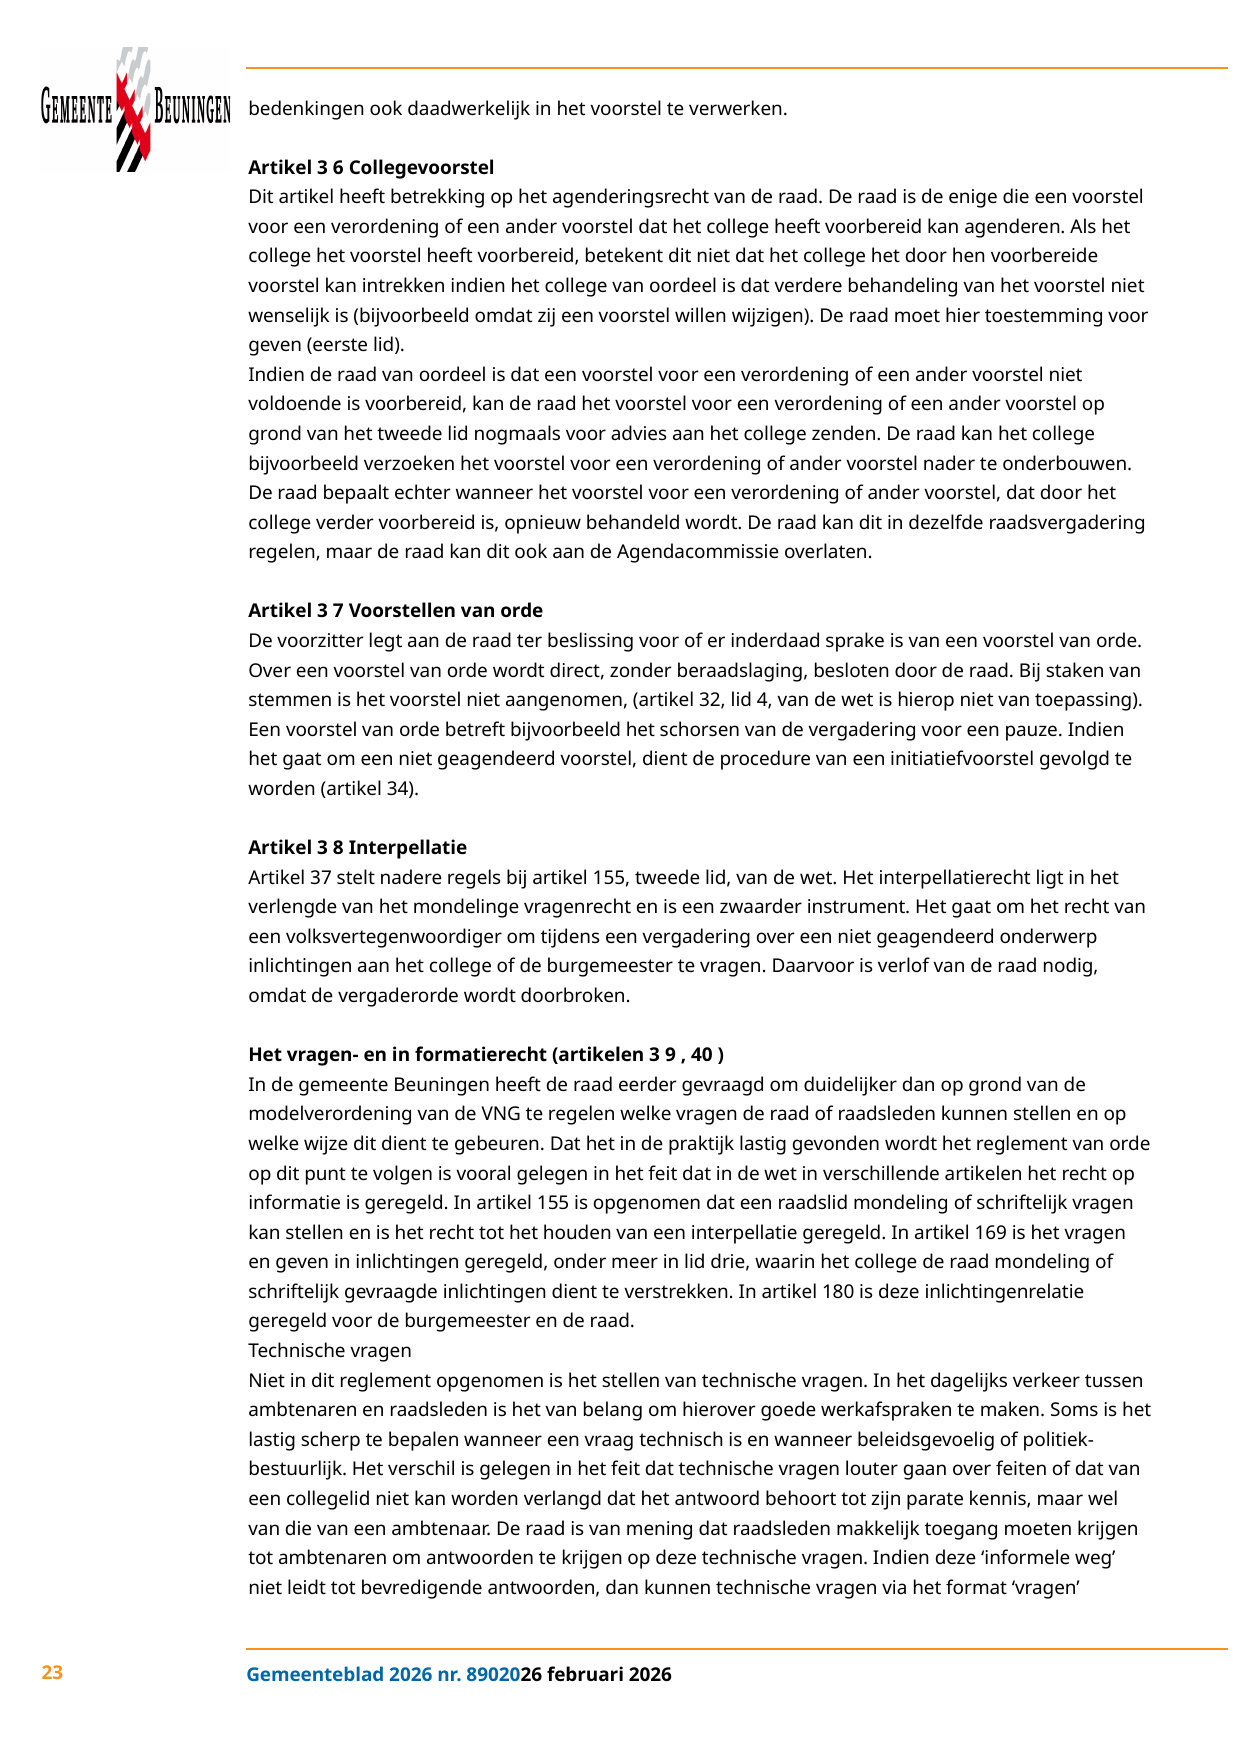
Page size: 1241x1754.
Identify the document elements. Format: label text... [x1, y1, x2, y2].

text Artikel 3 7 Voorstellen van orde [248, 598, 1152, 623]
text Technische vragen [248, 1337, 1152, 1363]
text Artikel 3 8 Interpellatie [248, 834, 1152, 860]
text Artikel 3 6 Collegevoorstel [248, 154, 1152, 180]
text In de gemeente Beuningen heeft de raad eerder gevraagd om duidelijker dan op grond van de modelverordening van de VNG te regelen welke vragen de raad of raadsleden kunnen stellen en op welke wijze dit dient te gebeuren. Dat het in de praktijk lastig gevonden wordt het reglement van orde op dit punt te volgen is vooral gelegen in het feit dat in de wet in verschillende artikelen het recht op informatie is geregeld. In artikel 155 is opgenomen dat een raadslid mondeling of schriftelijk vragen kan stellen en is het recht tot het houden van een interpellatie geregeld. In artikel 169 is het vragen en geven in inlichtingen geregeld, onder meer in lid drie, waarin het college de raad mondeling of schriftelijk gevraagde inlichtingen dient te verstrekken. In artikel 180 is deze inlichtingenrelatie geregeld voor de burgemeester en de raad. [248, 1071, 1152, 1333]
picture [41, 47, 231, 172]
text Indien de raad van oordeel is dat een voorstel voor een verordening of een ander voorstel niet voldoende is voorbereid, kan de raad het voorstel voor een verordening of een ander voorstel op grond van het tweede lid nogmaals voor advies aan het college zenden. De raad kan het college bijvoorbeeld verzoeken het voorstel voor een verordening of ander voorstel nader te onderbouwen. De raad bepaalt echter wanneer het voorstel voor een verordening of ander voorstel, dat door het college verder voorbereid is, opnieuw behandeld wordt. De raad kan dit in dezelfde raadsvergadering regelen, maar de raad kan dit ook aan de Agendacommissie overlaten. [248, 361, 1152, 564]
text Niet in dit reglement opgenomen is het stellen van technische vragen. In het dagelijks verkeer tussen ambtenaren en raadsleden is het van belang om hierover goede werkafspraken te maken. Soms is het lastig scherp te bepalen wanneer een vraag technisch is en wanneer beleidsgevoelig of politiek-bestuurlijk. Het verschil is gelegen in het feit dat technische vragen louter gaan over feiten of dat van een collegelid niet kan worden verlangd dat het antwoord behoort tot zijn parate kennis, maar wel van die van een ambtenaar. De raad is van mening dat raadsleden makkelijk toegang moeten krijgen tot ambtenaren om antwoorden te krijgen op deze technische vragen. Indien deze ‘informele weg’ niet leidt tot bevredigende antwoorden, dan kunnen technische vragen via het format ‘vragen’ [248, 1367, 1152, 1600]
text Het vragen- en in formatierecht (artikelen 3 9 , 40 ) [248, 1041, 1152, 1067]
text De voorzitter legt aan de raad ter beslissing voor of er inderdaad sprake is van een voorstel van orde. Over een voorstel van orde wordt direct, zonder beraadslaging, besloten door de raad. Bij staken van stemmen is het voorstel niet aangenomen, (artikel 32, lid 4, van de wet is hierop niet van toepassing). Een voorstel van orde betreft bijvoorbeeld het schorsen van de vergadering voor een pauze. Indien het gaat om een niet geagendeerd voorstel, dient de procedure van een initiatiefvoorstel gevolgd te worden (artikel 34). [248, 627, 1152, 801]
text bedenkingen ook daadwerkelijk in het voorstel te verwerken. [248, 95, 1152, 121]
text Dit artikel heeft betrekking op het agenderingsrecht van de raad. De raad is de enige die een voorstel voor een verordening of een ander voorstel dat het college heeft voorbereid kan agenderen. Als het college het voorstel heeft voorbereid, betekent dit niet dat het college het door hen voorbereide voorstel kan intrekken indien het college van oordeel is dat verdere behandeling van het voorstel niet wenselijk is (bijvoorbeeld omdat zij een voorstel willen wijzigen). De raad moet hier toestemming voor geven (eerste lid). [248, 183, 1152, 357]
text Artikel 37 stelt nadere regels bij artikel 155, tweede lid, van de wet. Het interpellatierecht ligt in het verlengde van het mondelinge vragenrecht en is een zwaarder instrument. Het gaat om het recht van een volksvertegenwoordiger om tijdens een vergadering over een niet geagendeerd onderwerp inlichtingen aan het college of de burgemeester te vragen. Daarvoor is verlof van de raad nodig, omdat de vergaderorde wordt doorbroken. [248, 864, 1152, 1008]
